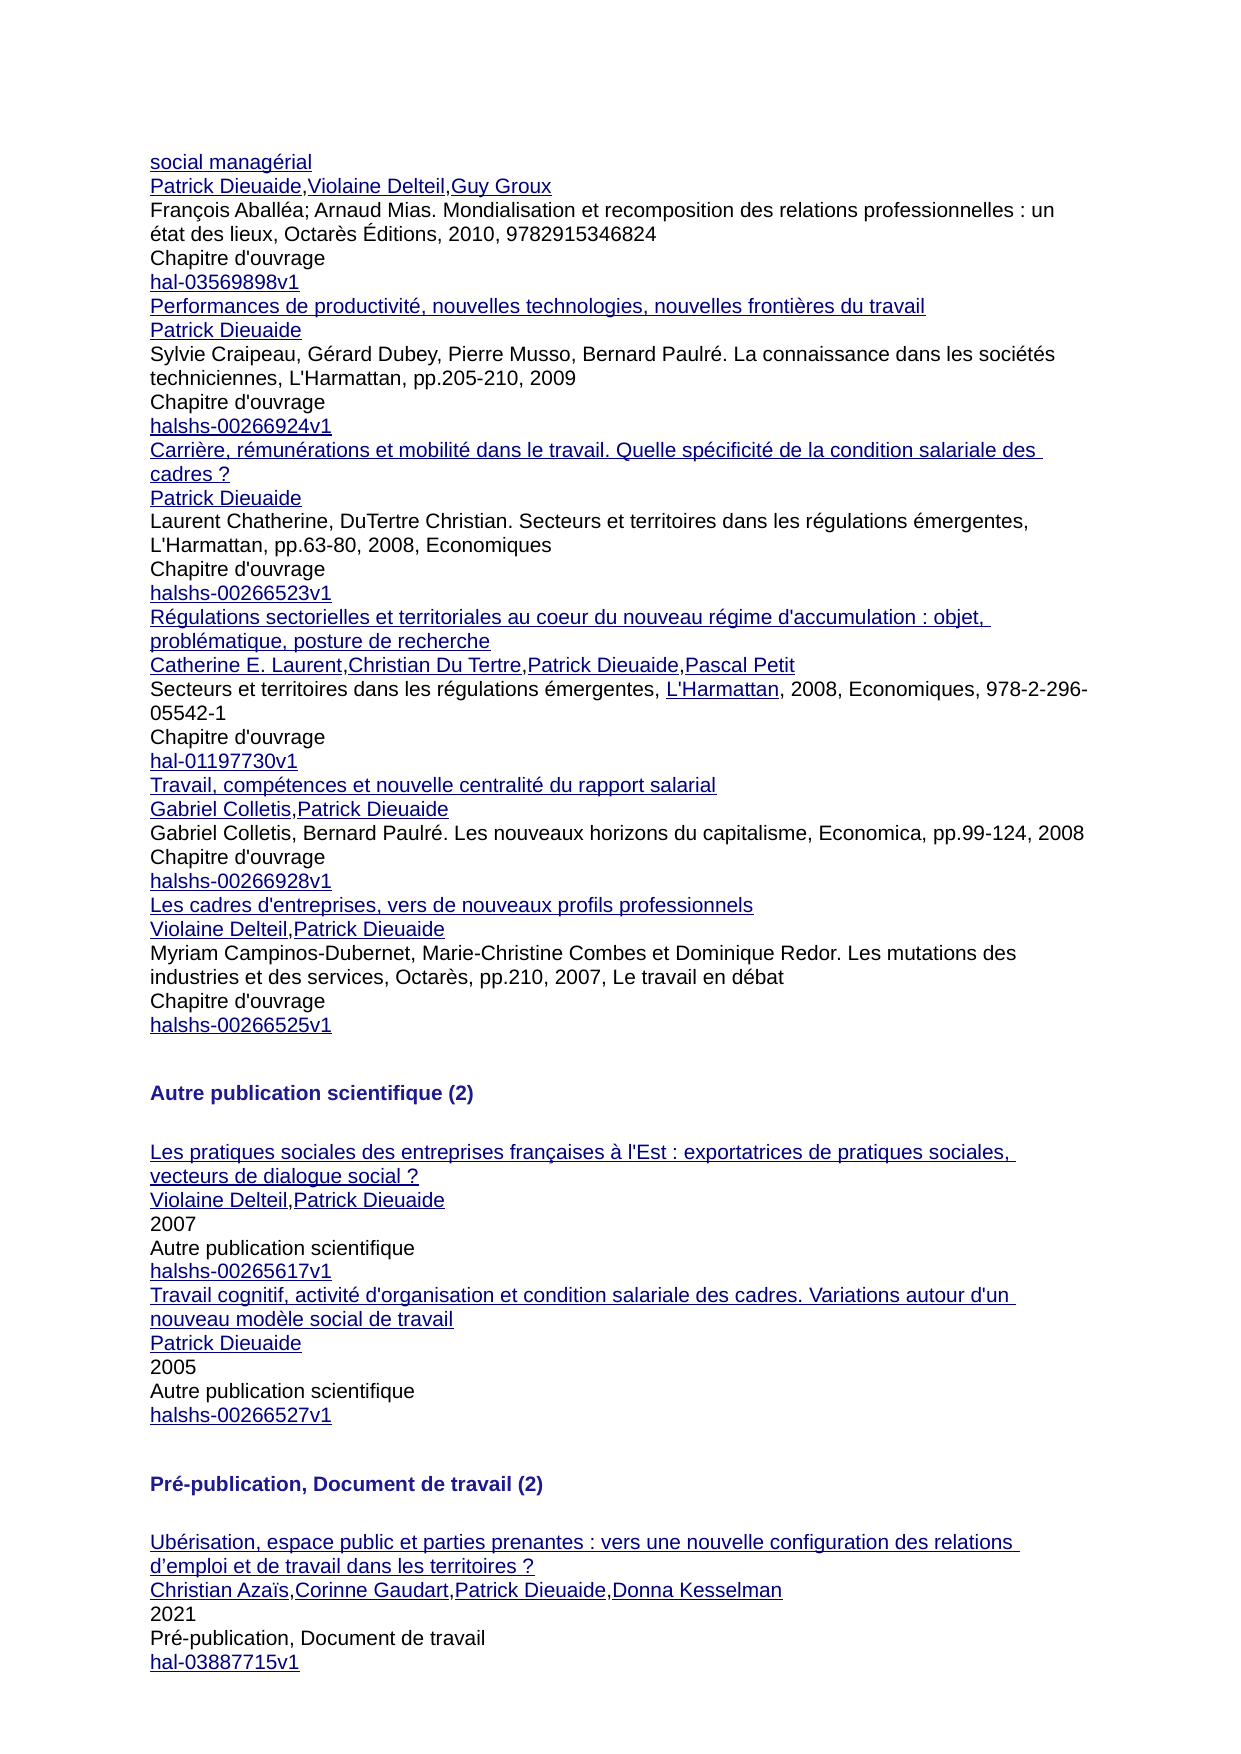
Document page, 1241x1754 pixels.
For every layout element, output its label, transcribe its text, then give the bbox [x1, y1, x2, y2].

table_cell Carrière, rémunérations et mobilité dans le travail. Quelle spécificité de la condition salariale des cadres ? Patrick Dieuaide Laurent Chatherine, DuTertre Christian. Secteurs et territoires dans les régulations émergentes, L'Harmattan, pp.63-80, 2008, Economiques Chapitre d'ouvrage halshs-00266523v1 [150, 438, 1090, 605]
table_cell Les cadres d'entreprises, vers de nouveaux profils professionnels Violaine Delteil,Patrick Dieuaide Myriam Campinos-Dubernet, Marie-Christine Combes et Dominique Redor. Les mutations des industries et des services, Octarès, pp.210, 2007, Le travail en débat Chapitre d'ouvrage halshs-00266525v1 [150, 893, 1090, 1036]
table_header Les pratiques sociales des entreprises françaises à l'Est : exportatrices de pratiques sociales, vecteurs de dialogue social ? Violaine Delteil,Patrick Dieuaide 2007 Autre publication scientifique halshs-00265617v1 [150, 1140, 1090, 1283]
table_cell Performances de productivité, nouvelles technologies, nouvelles frontières du travail Patrick Dieuaide Sylvie Craipeau, Gérard Dubey, Pierre Musso, Bernard Paulré. La connaissance dans les sociétés techniciennes, L'Harmattan, pp.205-210, 2009 Chapitre d'ouvrage halshs-00266924v1 [150, 294, 1090, 437]
subtitle Pré-publication, Document de travail (2) [150, 1472, 1090, 1496]
subtitle Autre publication scientifique (2) [150, 1081, 1090, 1105]
table_cell Régulations sectorielles et territoriales au coeur du nouveau régime d'accumulation : objet, problématique, posture de recherche Catherine E. Laurent,Christian Du Tertre,Patrick Dieuaide,Pascal Petit Secteurs et territoires dans les régulations émergentes, L'Harmattan, 2008, Economiques, 978-2-296-05542-1 Chapitre d'ouvrage hal-01197730v1 [150, 605, 1090, 773]
table_cell Travail, compétences et nouvelle centralité du rapport salarial Gabriel Colletis,Patrick Dieuaide Gabriel Colletis, Bernard Paulré. Les nouveaux horizons du capitalisme, Economica, pp.99-124, 2008 Chapitre d'ouvrage halshs-00266928v1 [150, 773, 1090, 893]
table_cell Travail cognitif, activité d'organisation et condition salariale des cadres. Variations autour d'un nouveau modèle social de travail Patrick Dieuaide 2005 Autre publication scientifique halshs-00266527v1 [150, 1283, 1090, 1427]
table_header Ubérisation, espace public et parties prenantes : vers une nouvelle configuration des relations d’emploi et de travail dans les territoires ? Christian Azaïs,Corinne Gaudart,Patrick Dieuaide,Donna Kesselman 2021 Pré-publication, Document de travail hal-03887715v1 [150, 1530, 1090, 1674]
table_cell Les firmes françaises en Europe de l’Est : recomposition des relations professionnelles et dialogue social managérial Patrick Dieuaide,Violaine Delteil,Guy Groux François Aballéa; Arnaud Mias. Mondialisation et recomposition des relations professionnelles : un état des lieux, Octarès Éditions, 2010, 9782915346824 Chapitre d'ouvrage hal-03569898v1 [150, 150, 1090, 294]
